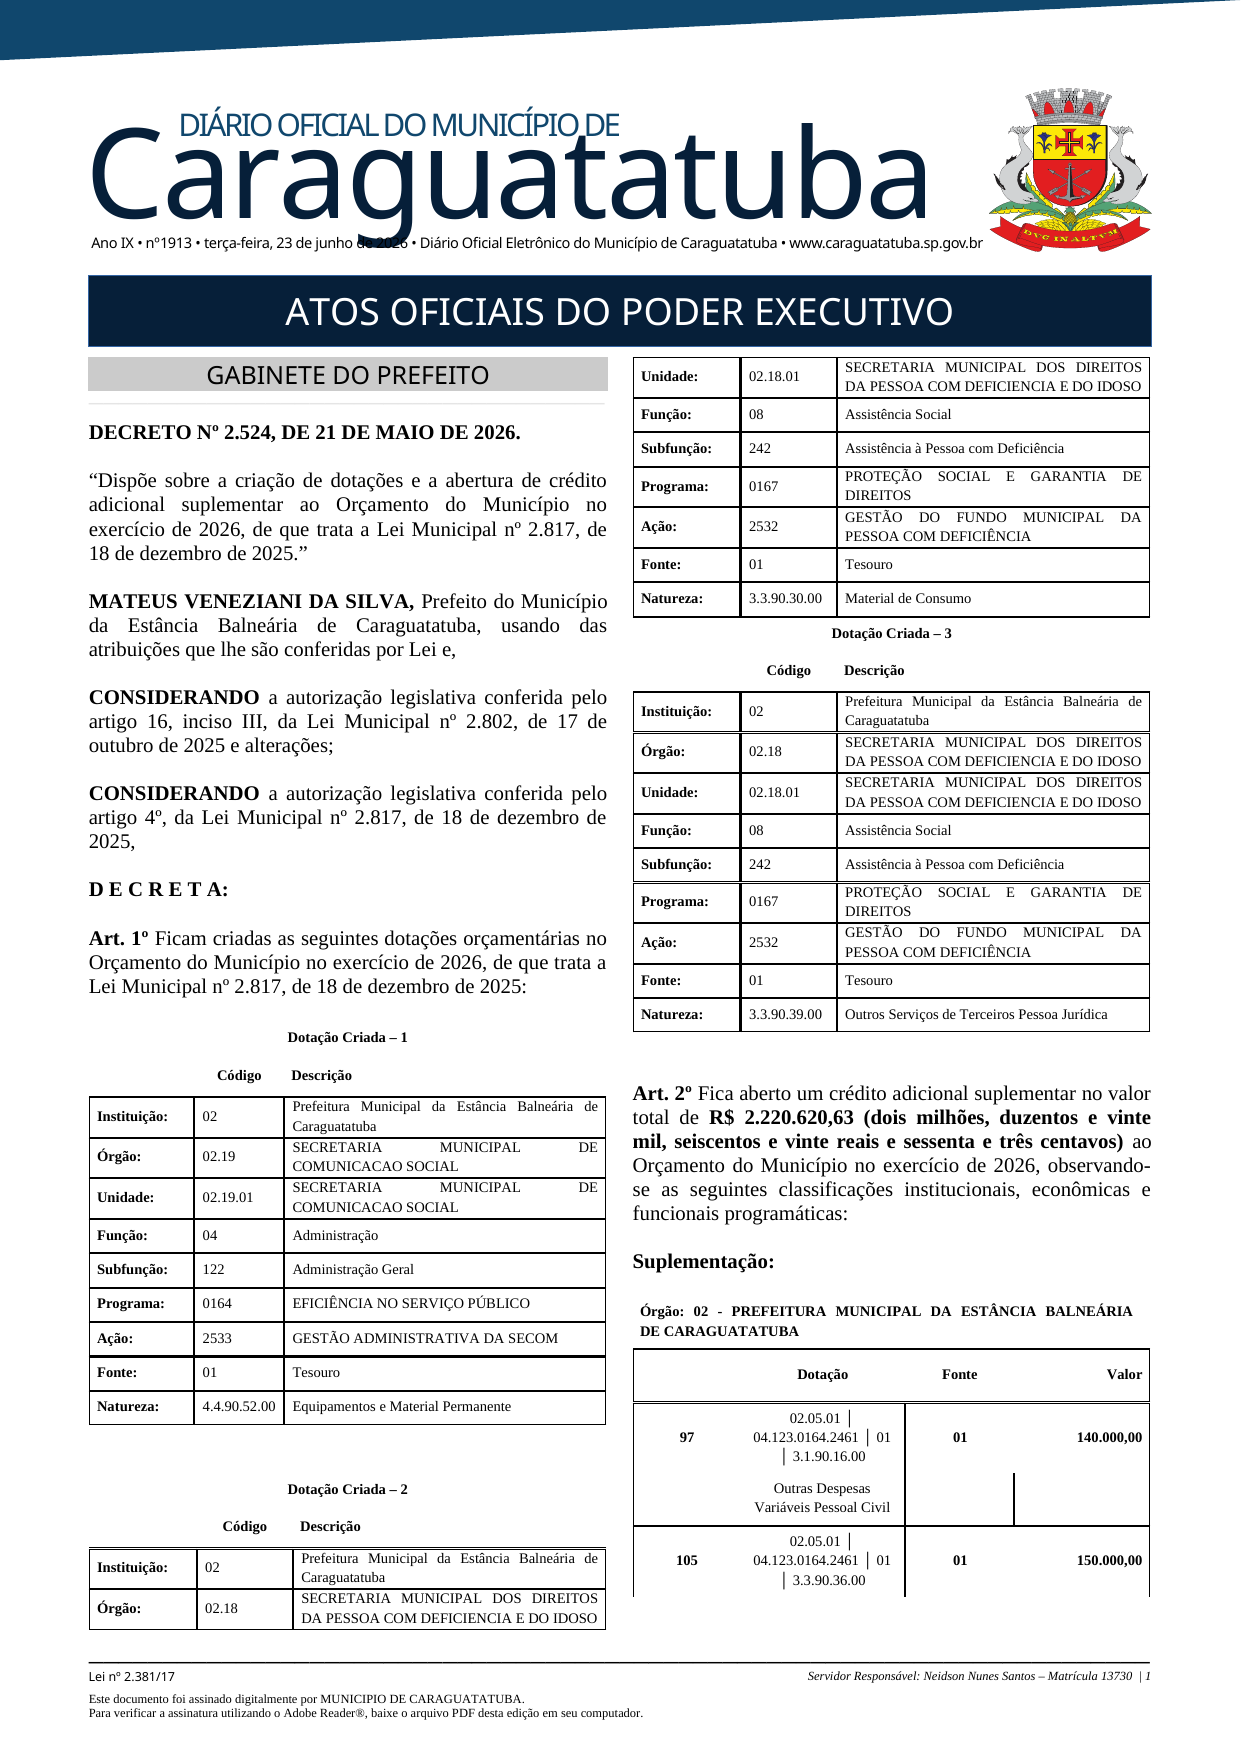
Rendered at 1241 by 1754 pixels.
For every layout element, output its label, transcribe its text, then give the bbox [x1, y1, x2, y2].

table_cell 0167 [742, 884, 836, 922]
table_cell Subfunção: [634, 849, 739, 881]
table_cell GESTÃO DO FUNDO MUNICIPAL DA PESSOA COM DEFICIÊNCIA [838, 924, 1149, 963]
table_cell 01 [906, 1404, 1014, 1473]
table_cell 02 [198, 1550, 292, 1588]
table_cell 97 [634, 1404, 740, 1473]
table_cell Valor [1014, 1350, 1149, 1401]
table_cell 242 [742, 849, 836, 881]
table_cell Fonte: [634, 965, 739, 997]
table_cell 3.3.90.39.00 [742, 999, 836, 1031]
table_cell 2533 [195, 1323, 283, 1355]
table_cell SECRETARIA MUNICIPAL DE COMUNICACAO SOCIAL [285, 1179, 605, 1218]
table_cell Descrição [293, 1508, 606, 1547]
table_cell Instituição: [90, 1098, 193, 1137]
table_cell Unidade: [634, 358, 739, 397]
table_cell Fonte: [90, 1358, 193, 1390]
table_cell 140.000,00 [1014, 1404, 1149, 1473]
table_cell 150.000,00 [1014, 1527, 1149, 1597]
table_cell 01 [906, 1527, 1014, 1597]
table_cell Outros Serviços de Terceiros Pessoa Jurídica [838, 999, 1149, 1031]
table_cell Órgão: [634, 734, 739, 772]
table_cell Assistência Social [838, 815, 1149, 847]
table_cell Unidade: [90, 1179, 193, 1218]
text Art. 1º Ficam criadas as seguintes dotações orçamentárias no Orçamento do Município no exercício de 2026, de que trata a Lei Municipal nº 2.817, de 18 de dezembro de 2025: [88, 926, 608, 998]
table_cell Função: [634, 815, 739, 847]
table_cell Tesouro [838, 549, 1149, 581]
table_cell Função: [634, 399, 739, 431]
table_cell 02.19.01 [195, 1179, 283, 1218]
table_cell GESTÃO DO FUNDO MUNICIPAL DA PESSOA COM DEFICIÊNCIA [838, 508, 1149, 547]
table_cell Órgão: [90, 1139, 193, 1177]
table_cell Tesouro [838, 965, 1149, 997]
table_cell Instituição: [634, 693, 739, 731]
table_cell 02.18.01 [742, 774, 836, 813]
table_cell Natureza: [90, 1392, 193, 1424]
table_cell Outras Despesas Variáveis Pessoal Civil [740, 1473, 904, 1525]
text Suplementação: [632, 1249, 1152, 1273]
table_cell Descrição [284, 1056, 606, 1096]
table_cell Prefeitura Municipal da Estância Balneária de Caraguatatuba [294, 1550, 605, 1588]
table_cell 02.18 [198, 1590, 292, 1629]
table_cell 0167 [742, 468, 836, 506]
table_cell SECRETARIA MUNICIPAL DOS DIREITOS DA PESSOA COM DEFICIENCIA E DO IDOSO [294, 1590, 605, 1629]
table_cell Código [197, 1508, 293, 1547]
table_cell [634, 1350, 740, 1401]
table_cell Descrição [837, 651, 1150, 691]
table_cell PROTEÇÃO SOCIAL E GARANTIA DE DIREITOS [838, 468, 1149, 506]
table_cell 02.05.01 │ 04.123.0164.2461 │ 01 │ 3.1.90.16.00 [740, 1404, 904, 1473]
table_cell 105 [634, 1527, 740, 1597]
table_cell Programa: [90, 1289, 193, 1321]
table_cell 01 [742, 965, 836, 997]
text ─────────────────────────────────── [88, 391, 608, 415]
table_cell Código [741, 651, 837, 691]
table_cell 0164 [195, 1289, 283, 1321]
table_cell [89, 1056, 194, 1096]
table_cell 4.4.90.52.00 [195, 1392, 283, 1424]
table_cell Prefeitura Municipal da Estância Balneária de Caraguatatuba [285, 1098, 605, 1137]
table_cell SECRETARIA MUNICIPAL DOS DIREITOS DA PESSOA COM DEFICIENCIA E DO IDOSO [838, 734, 1149, 772]
table_cell 02.18 [742, 734, 836, 772]
table_cell [906, 1473, 1013, 1525]
table_cell Ação: [634, 924, 739, 963]
table_cell 01 [742, 549, 836, 581]
text DECRETO Nº 2.524, DE 21 DE MAIO DE 2026. [88, 420, 608, 444]
text CONSIDERANDO a autorização legislativa conferida pelo artigo 4º, da Lei Municipal nº 2.817, de 18 de dezembro de 2025, [88, 781, 608, 853]
table_cell Fonte: [634, 549, 739, 581]
table_cell Natureza: [634, 583, 739, 616]
table_cell 2532 [742, 508, 836, 547]
table_cell Assistência à Pessoa com Deficiência [838, 433, 1149, 466]
table_cell Administração Geral [285, 1254, 605, 1287]
text Art. 2º Fica aberto um crédito adicional suplementar no valor total de R$ 2.220.620,63 (dois milhões, duzentos e vinte mil, seiscentos e vinte reais e sessenta e três centavos) ao Orçamento do Município no exercício de 2026, observando-se as seguintes classificações institucionais, econômicas e funcionais programáticas: [632, 1081, 1152, 1225]
table_header Órgão: 02 - PREFEITURA MUNICIPAL DA ESTÂNCIA BALNEÁRIA DE CARAGUATATUBA [633, 1297, 1150, 1348]
table_cell Material de Consumo [838, 583, 1149, 616]
table_cell [633, 651, 741, 691]
table_cell 02 [195, 1098, 283, 1137]
text “Dispõe sobre a criação de dotações e a abertura de crédito adicional suplementar ao Orçamento do Município no exercício de 2026, de que trata a Lei Municipal nº 2.817, de 18 de dezembro de 2025.” [88, 468, 608, 564]
table_cell GESTÃO ADMINISTRATIVA DA SECOM [285, 1323, 605, 1355]
table_cell EFICIÊNCIA NO SERVIÇO PÚBLICO [285, 1289, 605, 1321]
table_cell SECRETARIA MUNICIPAL DE COMUNICACAO SOCIAL [285, 1139, 605, 1177]
table_cell 242 [742, 433, 836, 466]
table_cell Órgão: [90, 1590, 196, 1629]
table_cell Fonte [905, 1350, 1014, 1401]
text GABINETE DO PREFEITO [88, 357, 608, 391]
table_cell SECRETARIA MUNICIPAL DOS DIREITOS DA PESSOA COM DEFICIENCIA E DO IDOSO [838, 358, 1149, 397]
table_cell 02.05.01 │ 04.123.0164.2461 │ 01 │ 3.3.90.36.00 [740, 1527, 904, 1597]
text CONSIDERANDO a autorização legislativa conferida pelo artigo 16, inciso III, da Lei Municipal nº 2.802, de 17 de outubro de 2025 e alterações; [88, 685, 608, 757]
table_cell [634, 1473, 740, 1525]
table_cell Ação: [634, 508, 739, 547]
table_cell Administração [285, 1220, 605, 1252]
table_cell 2532 [742, 924, 836, 963]
table_cell PROTEÇÃO SOCIAL E GARANTIA DE DIREITOS [838, 884, 1149, 922]
table_cell Programa: [634, 884, 739, 922]
table_cell Tesouro [285, 1358, 605, 1390]
table_cell Código [194, 1056, 284, 1096]
table_cell Dotação [740, 1350, 905, 1401]
table_cell [1015, 1473, 1149, 1525]
table_cell 08 [742, 399, 836, 431]
table_cell Assistência Social [838, 399, 1149, 431]
table_cell [89, 1508, 197, 1547]
table_cell Subfunção: [634, 433, 739, 466]
text MATEUS VENEZIANI DA SILVA, Prefeito do Município da Estância Balneária de Caraguatatuba, usando das atribuições que lhe são conferidas por Lei e, [88, 589, 608, 661]
table_cell Ação: [90, 1323, 193, 1355]
table_cell Programa: [634, 468, 739, 506]
table_cell Instituição: [90, 1550, 196, 1588]
table_cell 08 [742, 815, 836, 847]
table_cell 04 [195, 1220, 283, 1252]
table_cell Função: [90, 1220, 193, 1252]
table_cell Subfunção: [90, 1254, 193, 1287]
table_cell Unidade: [634, 774, 739, 813]
table_cell Prefeitura Municipal da Estância Balneária de Caraguatatuba [838, 693, 1149, 731]
table_cell Equipamentos e Material Permanente [285, 1392, 605, 1424]
text D E C R E T A: [88, 877, 608, 901]
table_cell 01 [195, 1358, 283, 1390]
table_header Dotação Criada – 2 [89, 1473, 606, 1508]
table_cell 3.3.90.30.00 [742, 583, 836, 616]
table_cell 02.19 [195, 1139, 283, 1177]
table_header Dotação Criada – 1 [89, 1022, 606, 1056]
table_cell SECRETARIA MUNICIPAL DOS DIREITOS DA PESSOA COM DEFICIENCIA E DO IDOSO [838, 774, 1149, 813]
table_cell Assistência à Pessoa com Deficiência [838, 849, 1149, 881]
text Ano IX • nº1913 • terça-feira, 23 de junho de 2026 • Diário Oficial Eletrônico do Município de Caraguatatuba • www.caraguatatuba.sp.gov.br [91, 233, 1010, 253]
table_cell Natureza: [634, 999, 739, 1031]
table_cell 122 [195, 1254, 283, 1287]
table_cell 02.18.01 [742, 358, 836, 397]
table_cell Dotação Criada – 3 [633, 618, 1150, 651]
table_cell 02 [742, 693, 836, 731]
